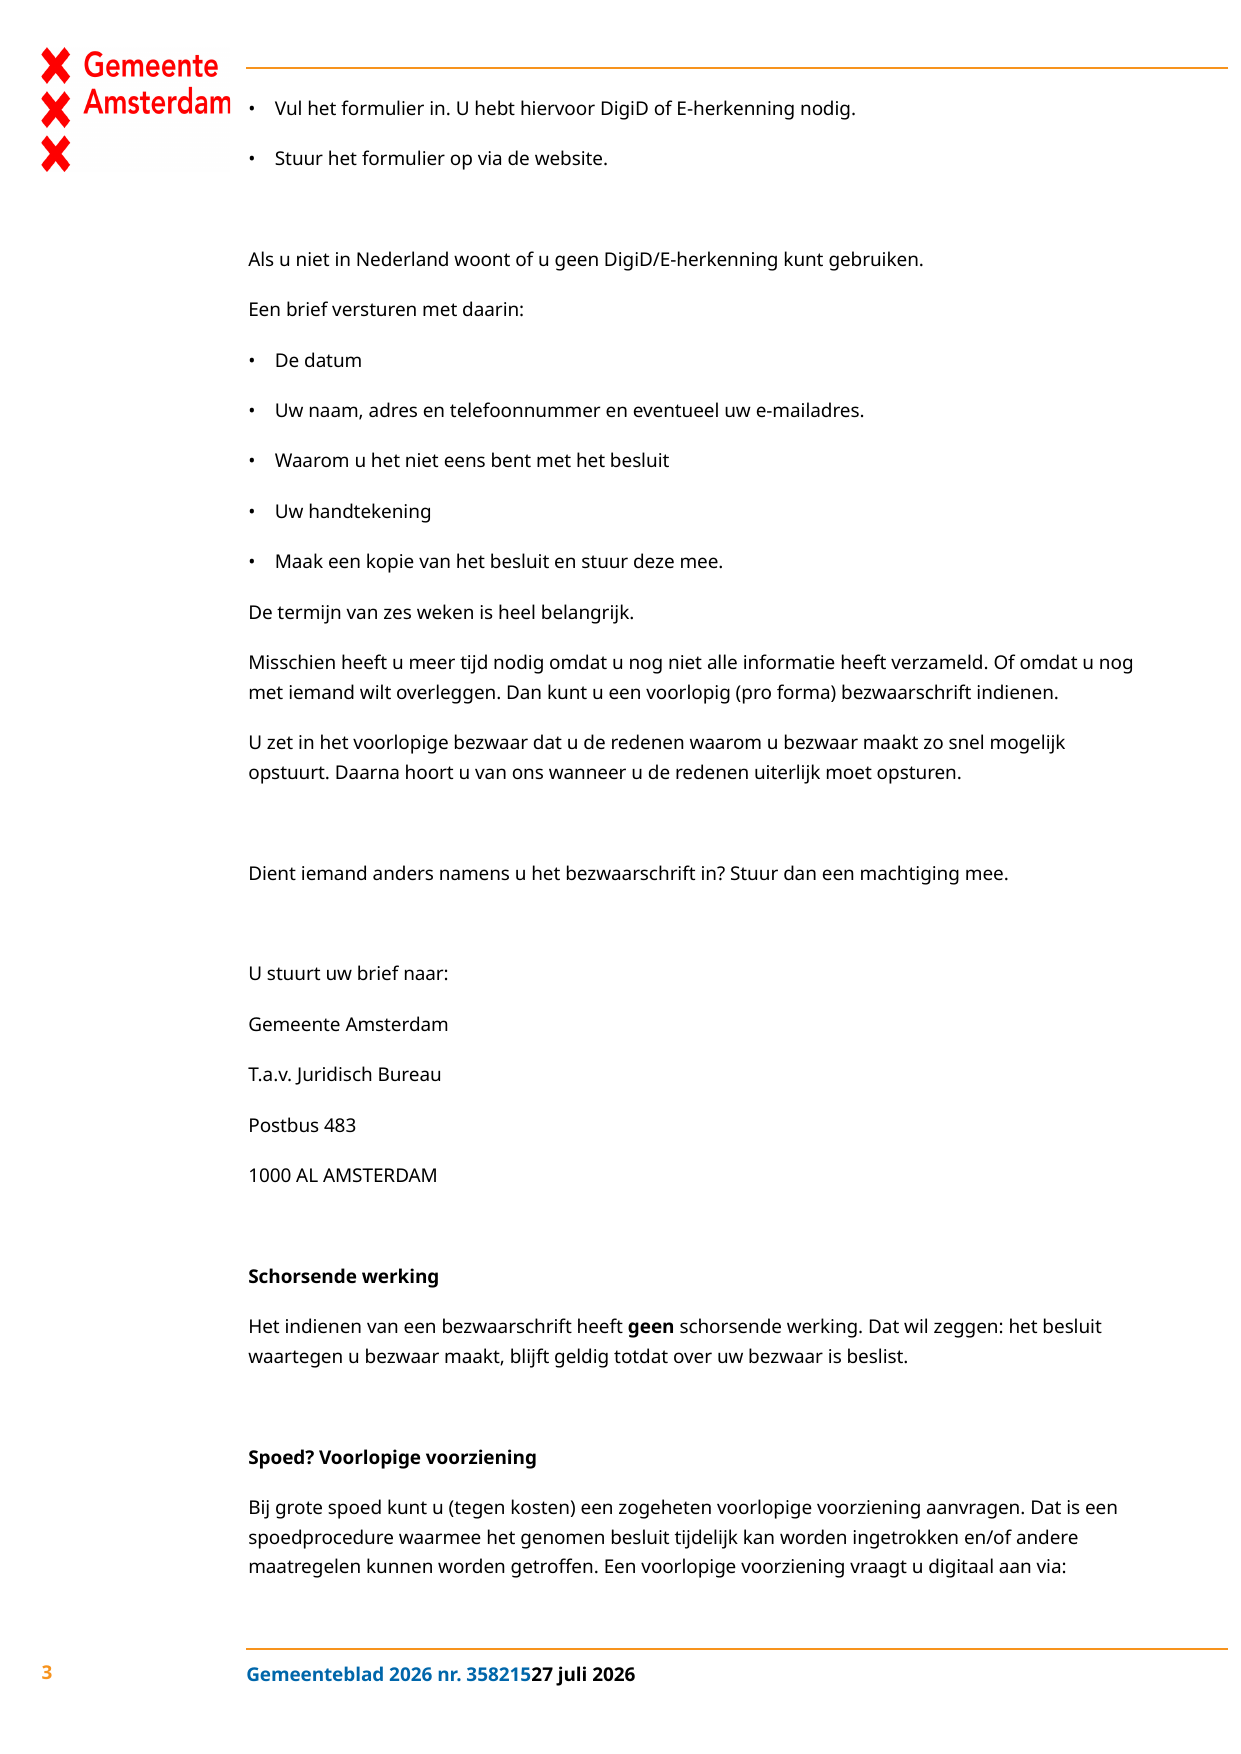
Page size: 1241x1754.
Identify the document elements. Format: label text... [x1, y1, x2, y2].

text Gemeente Amsterdam [248, 1011, 1152, 1037]
text T.a.v. Juridisch Bureau [248, 1061, 1152, 1087]
text Bij grote spoed kunt u (tegen kosten) een zogeheten voorlopige voorziening aanvragen. Dat is een spoedprocedure waarmee het genomen besluit tijdelijk kan worden ingetrokken en/of andere maatregelen kunnen worden getroffen. Een voorlopige voorziening vraagt u digitaal aan via: [248, 1494, 1152, 1579]
text Een brief versturen met daarin: [248, 296, 1152, 322]
text • Uw naam, adres en telefoonnummer en eventueel uw e-mailadres. [248, 397, 1152, 423]
text • Maak een kopie van het besluit en stuur deze mee. [248, 548, 1152, 574]
text Dient iemand anders namens u het bezwaarschrift in? Stuur dan een machtiging mee. [248, 860, 1152, 886]
text Misschien heeft u meer tijd nodig omdat u nog niet alle informatie heeft verzameld. Of omdat u nog met iemand wilt overleggen. Dan kunt u een voorlopig (pro forma) bezwaarschrift indienen. [248, 649, 1152, 705]
text U zet in het voorlopige bezwaar dat u de redenen waarom u bezwaar maakt zo snel mogelijk opstuurt. Daarna hoort u van ons wanneer u de redenen uiterlijk moet opsturen. [248, 729, 1152, 785]
text Spoed? Voorlopige voorziening [248, 1444, 1152, 1470]
text Het indienen van een bezwaarschrift heeft geen schorsende werking. Dat wil zeggen: het besluit waartegen u bezwaar maakt, blijft geldig totdat over uw bezwaar is beslist. [248, 1313, 1152, 1369]
text Als u niet in Nederland woont of u geen DigiD/E-herkenning kunt gebruiken. [248, 246, 1152, 272]
text • Waarom u het niet eens bent met het besluit [248, 448, 1152, 473]
text • Uw handtekening [248, 498, 1152, 524]
text 1000 AL AMSTERDAM [248, 1162, 1152, 1188]
text • Vul het formulier in. U hebt hiervoor DigiD of E-herkenning nodig. [248, 95, 1152, 121]
text Schorsende werking [248, 1263, 1152, 1289]
picture [41, 47, 231, 172]
text U stuurt uw brief naar: [248, 961, 1152, 986]
text De termijn van zes weken is heel belangrijk. [248, 599, 1152, 625]
text Postbus 483 [248, 1112, 1152, 1138]
text • De datum [248, 347, 1152, 373]
text • Stuur het formulier op via de website. [248, 145, 1152, 171]
